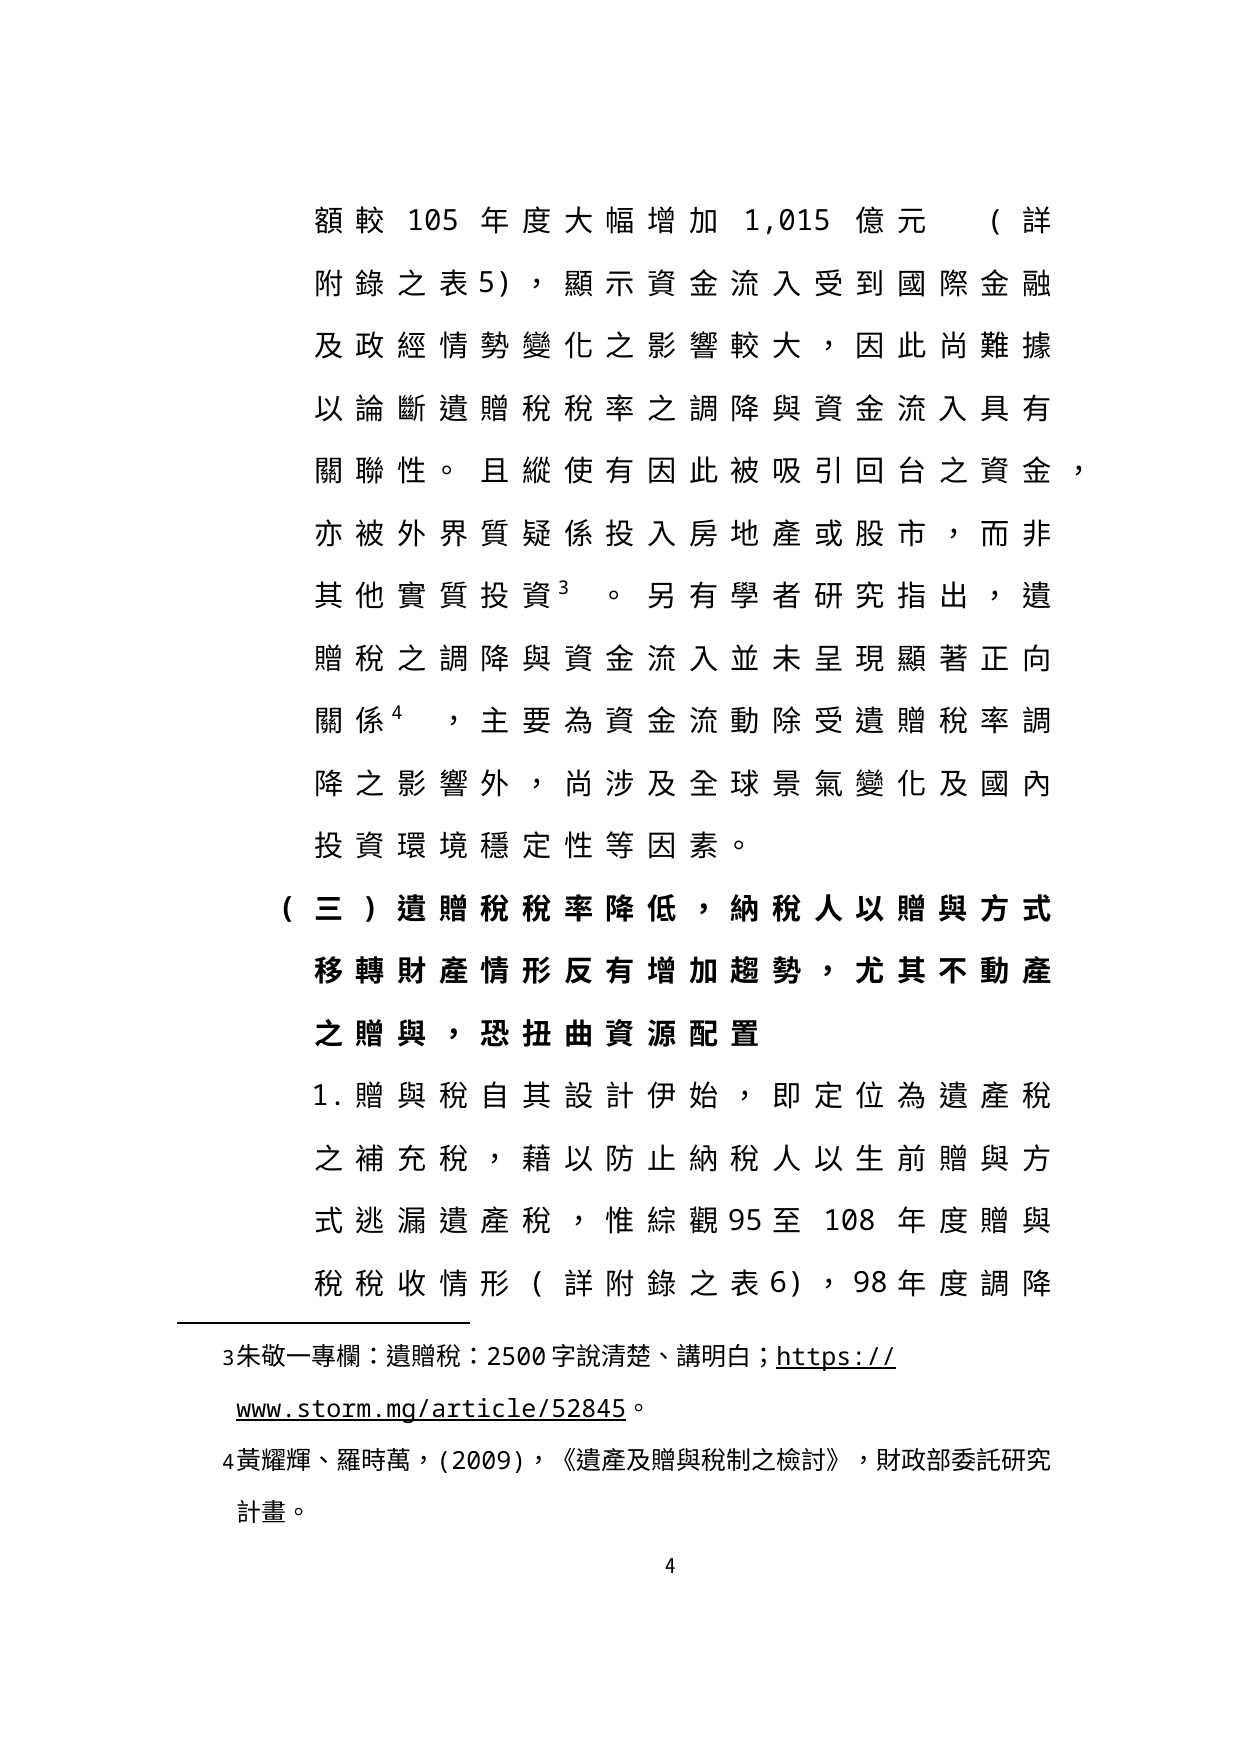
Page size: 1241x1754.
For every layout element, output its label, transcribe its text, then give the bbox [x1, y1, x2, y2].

text 1.贈與稅自其設計伊始，即定位為遺產稅之補充稅，藉以防止納稅人以生前贈與方式逃漏遺產稅，惟綜觀95至108年度贈與稅稅收情形(詳附錄之表6)，98年度調降 [271, 1052, 1058, 1302]
text 朱敬一專欄：遺贈稅：2500字說清楚、講明白；https://www.storm.mg/article/52845。 [222, 1323, 1063, 1427]
text (三)遺贈稅稅率降低，納稅人以贈與方式移轉財產情形反有增加趨勢，尤其不動產之贈與，恐扭曲資源配置 [242, 865, 1058, 1052]
text 黃耀輝、羅時萬，(2009)，《遺產及贈與稅制之檢討》，財政部委託研究計畫。 [222, 1427, 1063, 1532]
text 2.惟觀察國內上市(櫃)公司海外及大陸投資收益匯回情形，95至105年度期間並無較為顯著之增加，而106年度雖將遺贈稅稅率由單一稅率10%調高為3級累進稅率10%、15%、20%，惟或因中國大陸即將實施海外金融帳戶共同申請準則，部分台商預為財務規劃，累計投資收益匯回金額較105年度大幅增加1,015億元 (詳附錄之表5)，顯示資金流入受到國際金融及政經情勢變化之影響較大，因此尚難據以論斷遺贈稅稅率之調降與資金流入具有關聯性。且縱使有因此被吸引回台之資金，亦被外界質疑係投入房地產或股市，而非其他實質投資。另有學者研究指出，遺贈稅之調降與資金流入並未呈現顯著正向關係，主要為資金流動除受遺贈稅率調降之影響外，尚涉及全球景氣變化及國內投資環境穩定性等因素。 [271, 177, 1058, 865]
